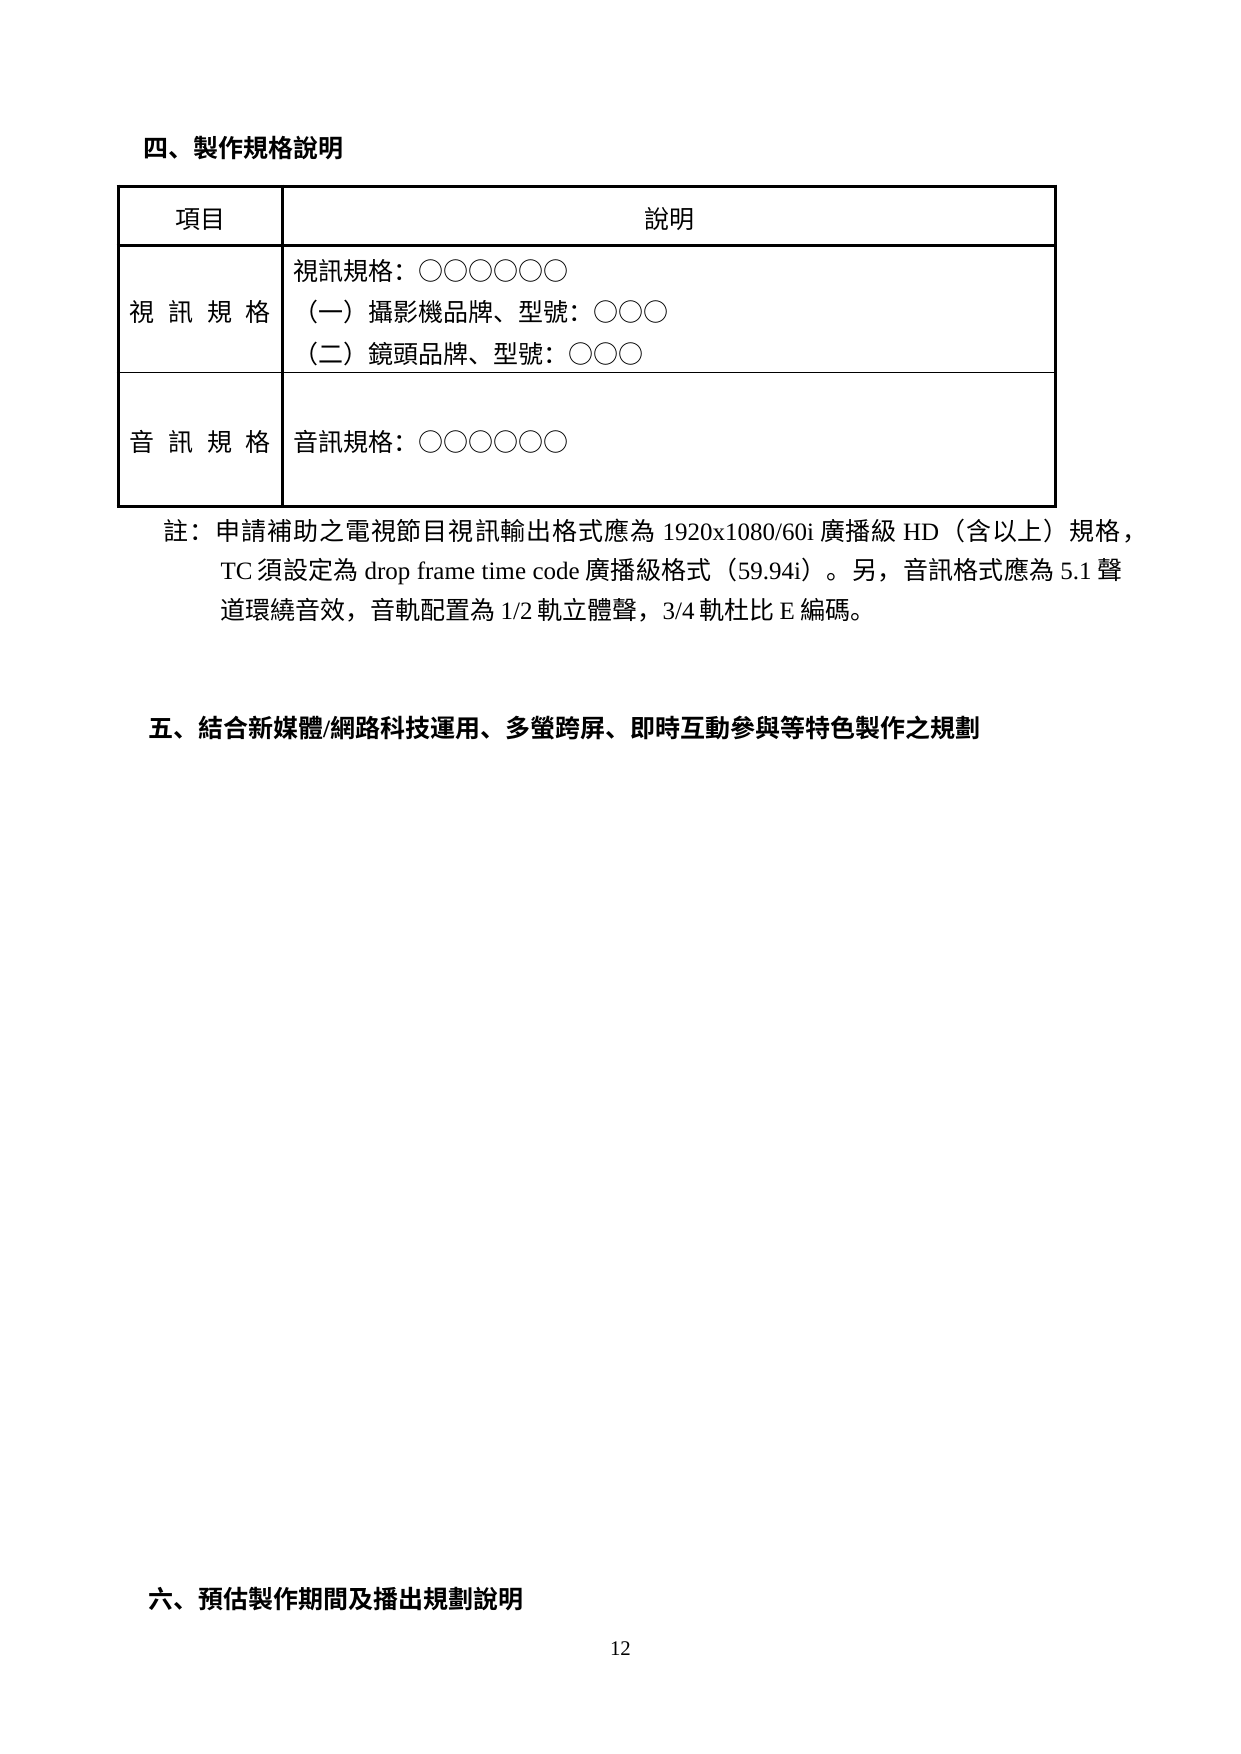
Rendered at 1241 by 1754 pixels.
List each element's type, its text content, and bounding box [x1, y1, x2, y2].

table_cell 視訊規格 [120, 247, 281, 372]
table_header 說明 [284, 188, 1054, 243]
table_cell 音訊規格 [120, 373, 281, 505]
text 五、結合新媒體/網路科技運用、多螢跨屏、即時互動參與等特色製作之規劃 [148, 706, 1122, 746]
text 四、製作規格說明 [143, 124, 1122, 166]
table_cell 音訊規格：○○○○○○ [284, 373, 1054, 505]
text 註：申請補助之電視節目視訊輸出格式應為1920x1080/60i廣播級HD（含以上）規格，TC須設定為drop frame time code廣播級格式（59.94i）。另，音訊格式應為5.1聲道環繞音效，音軌配置為1/2軌立體聲，3/4軌杜比E編碼。 [148, 508, 1122, 627]
text 六、預估製作期間及播出規劃說明 [148, 1577, 1122, 1617]
table_header 項目 [120, 188, 281, 243]
table_cell 視訊規格：○○○○○○ （一）攝影機品牌、型號：○○○ （二）鏡頭品牌、型號：○○○ [284, 247, 1054, 372]
